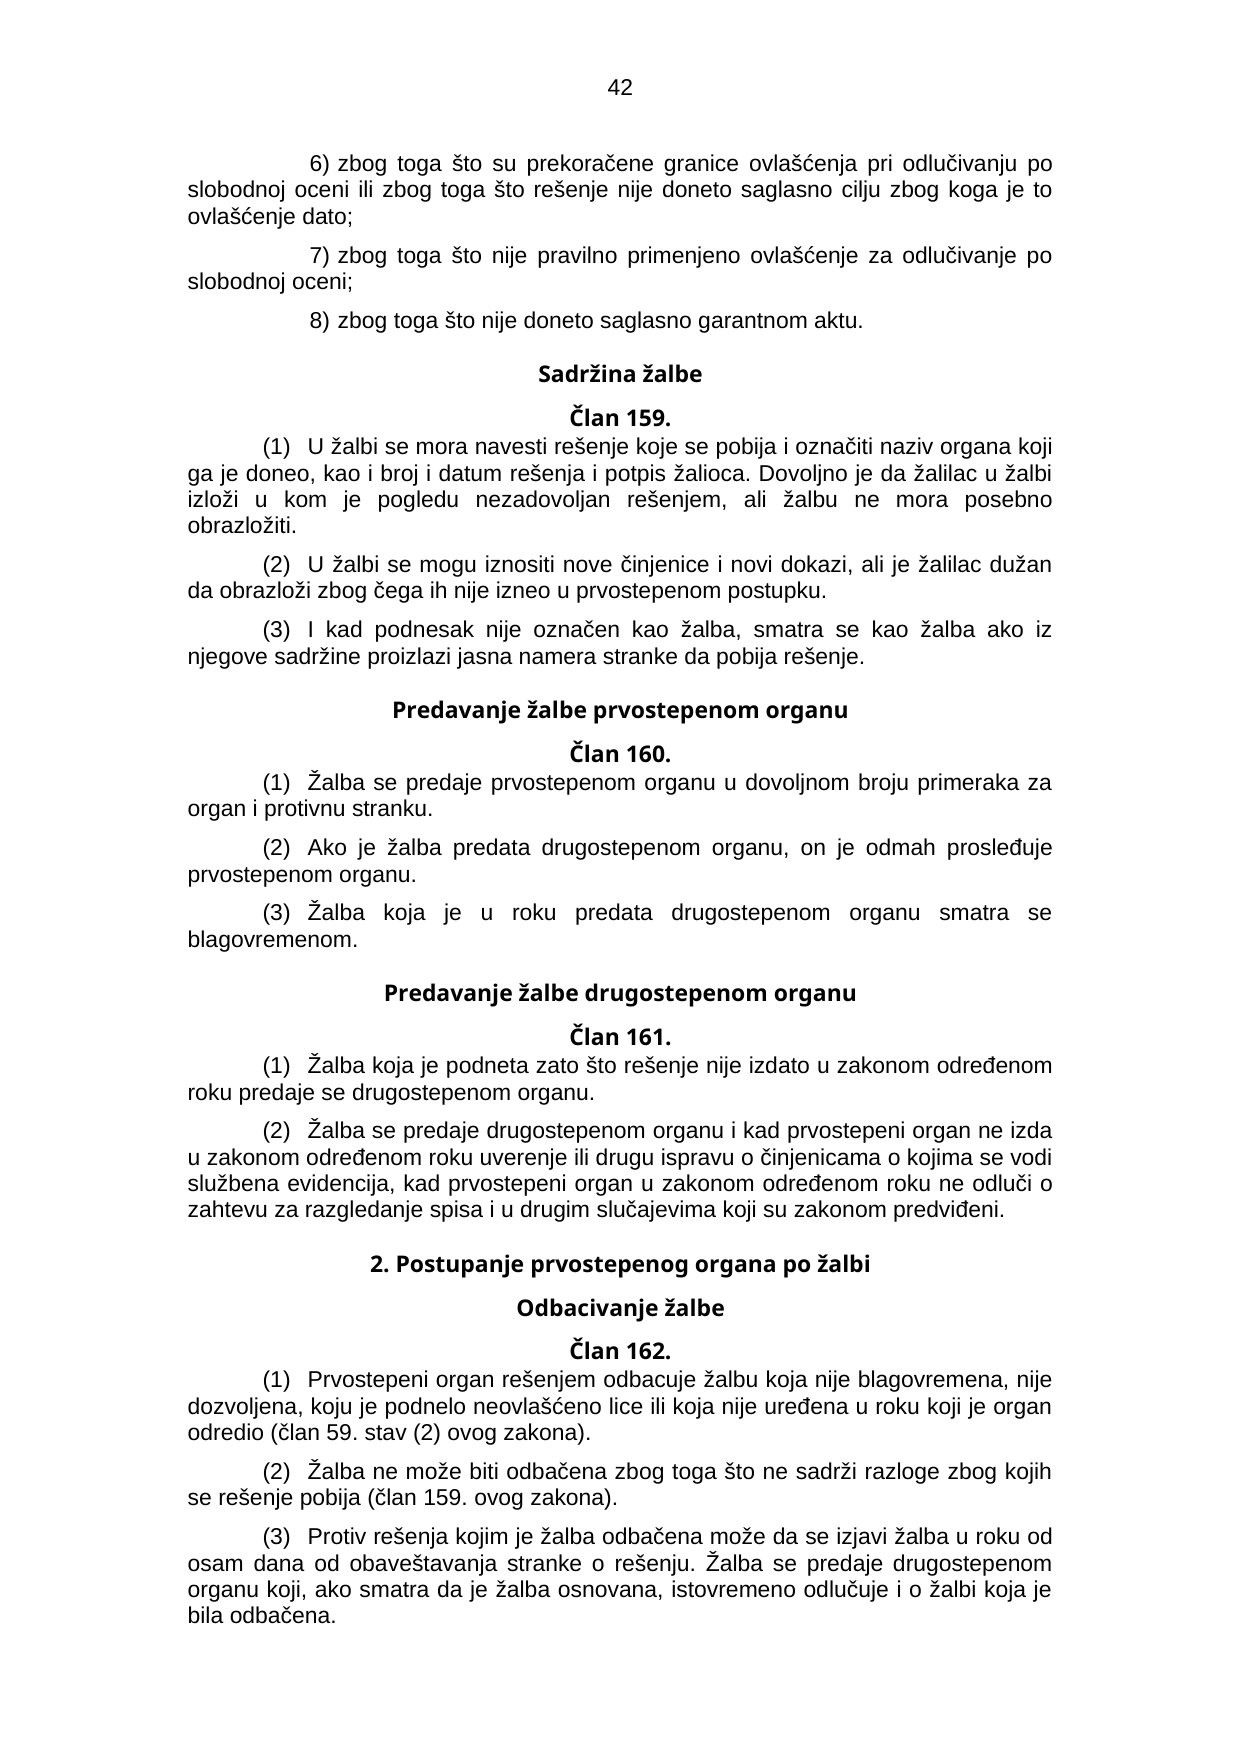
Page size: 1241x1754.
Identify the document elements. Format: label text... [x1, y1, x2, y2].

text (2) Žalba se predaje drugostepenom organu i kad prvostepeni organ ne izda u zakonom određenom roku uverenje ili drugu ispravu o činjenicama o kojima se vodi službena evidencija, kad prvostepeni organ u zakonom određenom roku ne odluči o zahtevu za razgledanje spisa i u drugim slučajevima koji su zakonom predviđeni. [187, 1117, 1053, 1223]
text Predavanje žalbe prvostepenom organu [262, 694, 978, 725]
text Član 162. [262, 1335, 978, 1366]
text (2) Žalba ne može biti odbačena zbog toga što ne sadrži razloge zbog kojih se rešenje pobija (član 159. ovog zakona). [187, 1458, 1053, 1511]
text Predavanje žalbe drugostepenom organu [262, 977, 978, 1008]
text Član 161. [262, 1021, 978, 1052]
text 7) zbog toga što nije pravilno primenjeno ovlašćenje za odlučivanje po slobodnoj oceni; [187, 242, 1053, 294]
text (1) Žalba se predaje prvostepenom organu u dovoljnom broju primeraka za organ i protivnu stranku. [187, 769, 1053, 822]
text (3) I kad podnesak nije označen kao žalba, smatra se kao žalba ako iz njegove sadržine proizlazi jasna namera stranke da pobija rešenje. [187, 616, 1053, 669]
text 2. Postupanje prvostepenog organa po žalbi [262, 1248, 978, 1279]
text (2) U žalbi se mogu iznositi nove činjenice i novi dokazi, ali je žalilac dužan da obrazloži zbog čega ih nije izneo u prvostepenom postupku. [187, 551, 1053, 604]
text 6) zbog toga što su prekoračene granice ovlašćenja pri odlučivanju po slobodnoj oceni ili zbog toga što rešenje nije doneto saglasno cilju zbog koga je to ovlašćenje dato; [187, 150, 1053, 229]
text Sadržina žalbe [262, 358, 978, 389]
text (1) Prvostepeni organ rešenjem odbacuje žalbu koja nije blagovremena, nije dozvoljena, koju je podnelo neovlašćeno lice ili koja nije uređena u roku koji je organ odredio (član 59. stav (2) ovog zakona). [187, 1366, 1053, 1446]
text Odbacivanje žalbe [262, 1291, 978, 1323]
text (1) Žalba koja je podneta zato što rešenje nije izdato u zakonom određenom roku predaje se drugostepenom organu. [187, 1052, 1053, 1105]
text (3) Protiv rešenja kojim je žalba odbačena može da se izjavi žalba u roku od osam dana od obaveštavanja stranke o rešenju. Žalba se predaje drugostepenom organu koji, ako smatra da je žalba osnovana, istovremeno odlučuje i o žalbi koja je bila odbačena. [187, 1523, 1053, 1629]
text (2) Ako je žalba predata drugostepenom organu, on je odmah prosleđuje prvostepenom organu. [187, 834, 1053, 887]
text Član 159. [262, 402, 978, 433]
text (1) U žalbi se mora navesti rešenje koje se pobija i označiti naziv organa koji ga je doneo, kao i broj i datum rešenja i potpis žalioca. Dovoljno je da žalilac u žalbi izloži u kom je pogledu nezadovoljan rešenjem, ali žalbu ne mora posebno obrazložiti. [187, 433, 1053, 538]
text 8) zbog toga što nije doneto saglasno garantnom aktu. [187, 307, 1053, 333]
text (3) Žalba koja je u roku predata drugostepenom organu smatra se blagovremenom. [187, 899, 1053, 952]
text Član 160. [262, 738, 978, 769]
